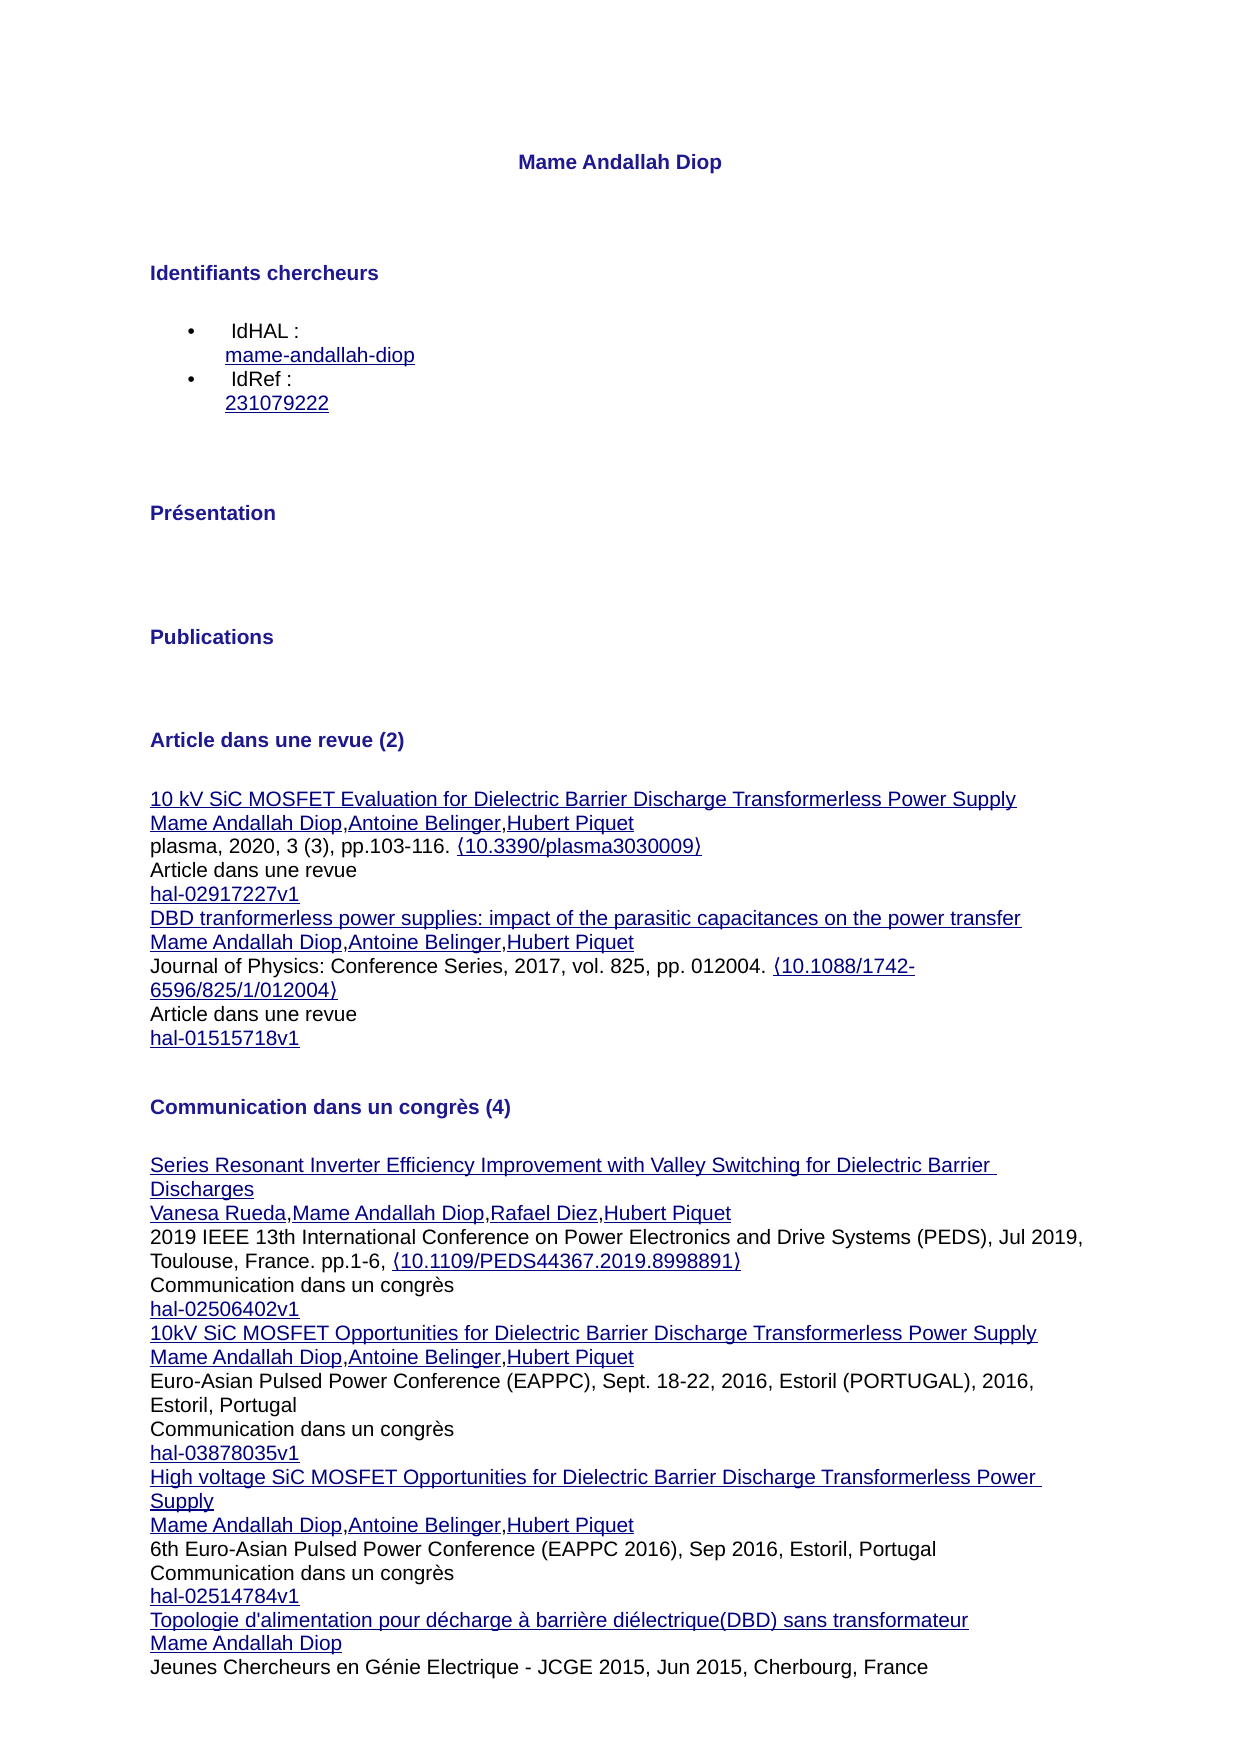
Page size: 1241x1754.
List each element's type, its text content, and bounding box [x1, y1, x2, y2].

subtitle Publications [150, 625, 1090, 649]
table_header Series Resonant Inverter Efficiency Improvement with Valley Switching for Dielectric Barrier Discharges Vanesa Rueda,Mame Andallah Diop,Rafael Diez,Hubert Piquet 2019 IEEE 13th International Conference on Power Electronics and Drive Systems (PEDS), Jul 2019, Toulouse, France. pp.1-6, ⟨10.1109/PEDS44367.2019.8998891⟩ Communication dans un congrès hal-02506402v1 [150, 1153, 1090, 1321]
subtitle Présentation [150, 501, 1090, 525]
subtitle Article dans une revue (2) [150, 728, 1090, 752]
subtitle Mame Andallah Diop [150, 150, 1090, 174]
table_cell 10kV SiC MOSFET Opportunities for Dielectric Barrier Discharge Transformerless Power Supply Mame Andallah Diop,Antoine Belinger,Hubert Piquet Euro-Asian Pulsed Power Conference (EAPPC), Sept. 18-22, 2016, Estoril (PORTUGAL), 2016, Estoril, Portugal Communication dans un congrès hal-03878035v1 [150, 1321, 1090, 1464]
table_header 10 kV SiC MOSFET Evaluation for Dielectric Barrier Discharge Transformerless Power Supply Mame Andallah Diop,Antoine Belinger,Hubert Piquet plasma, 2020, 3 (3), pp.103-116. ⟨10.3390/plasma3030009⟩ Article dans une revue hal-02917227v1 [150, 786, 1090, 906]
subtitle Communication dans un congrès (4) [150, 1095, 1090, 1119]
list IdHAL : [187, 319, 1090, 343]
list mame-andallah-diop [187, 343, 1090, 367]
table_cell High voltage SiC MOSFET Opportunities for Dielectric Barrier Discharge Transformerless Power Supply Mame Andallah Diop,Antoine Belinger,Hubert Piquet 6th Euro-Asian Pulsed Power Conference (EAPPC 2016), Sep 2016, Estoril, Portugal Communication dans un congrès hal-02514784v1 [150, 1465, 1090, 1608]
subtitle Identifiants chercheurs [150, 260, 1090, 284]
table_cell Topologie d'alimentation pour décharge à barrière diélectrique(DBD) sans transformateur Mame Andallah Diop Jeunes Chercheurs en Génie Electrique - JCGE 2015, Jun 2015, Cherbourg, France [150, 1608, 1090, 1679]
list 231079222 [187, 391, 1090, 414]
list IdRef : [187, 367, 1090, 391]
table_cell DBD tranformerless power supplies: impact of the parasitic capacitances on the power transfer Mame Andallah Diop,Antoine Belinger,Hubert Piquet Journal of Physics: Conference Series, 2017, vol. 825, pp. 012004. ⟨10.1088/1742-6596/825/1/012004⟩ Article dans une revue hal-01515718v1 [150, 906, 1090, 1050]
